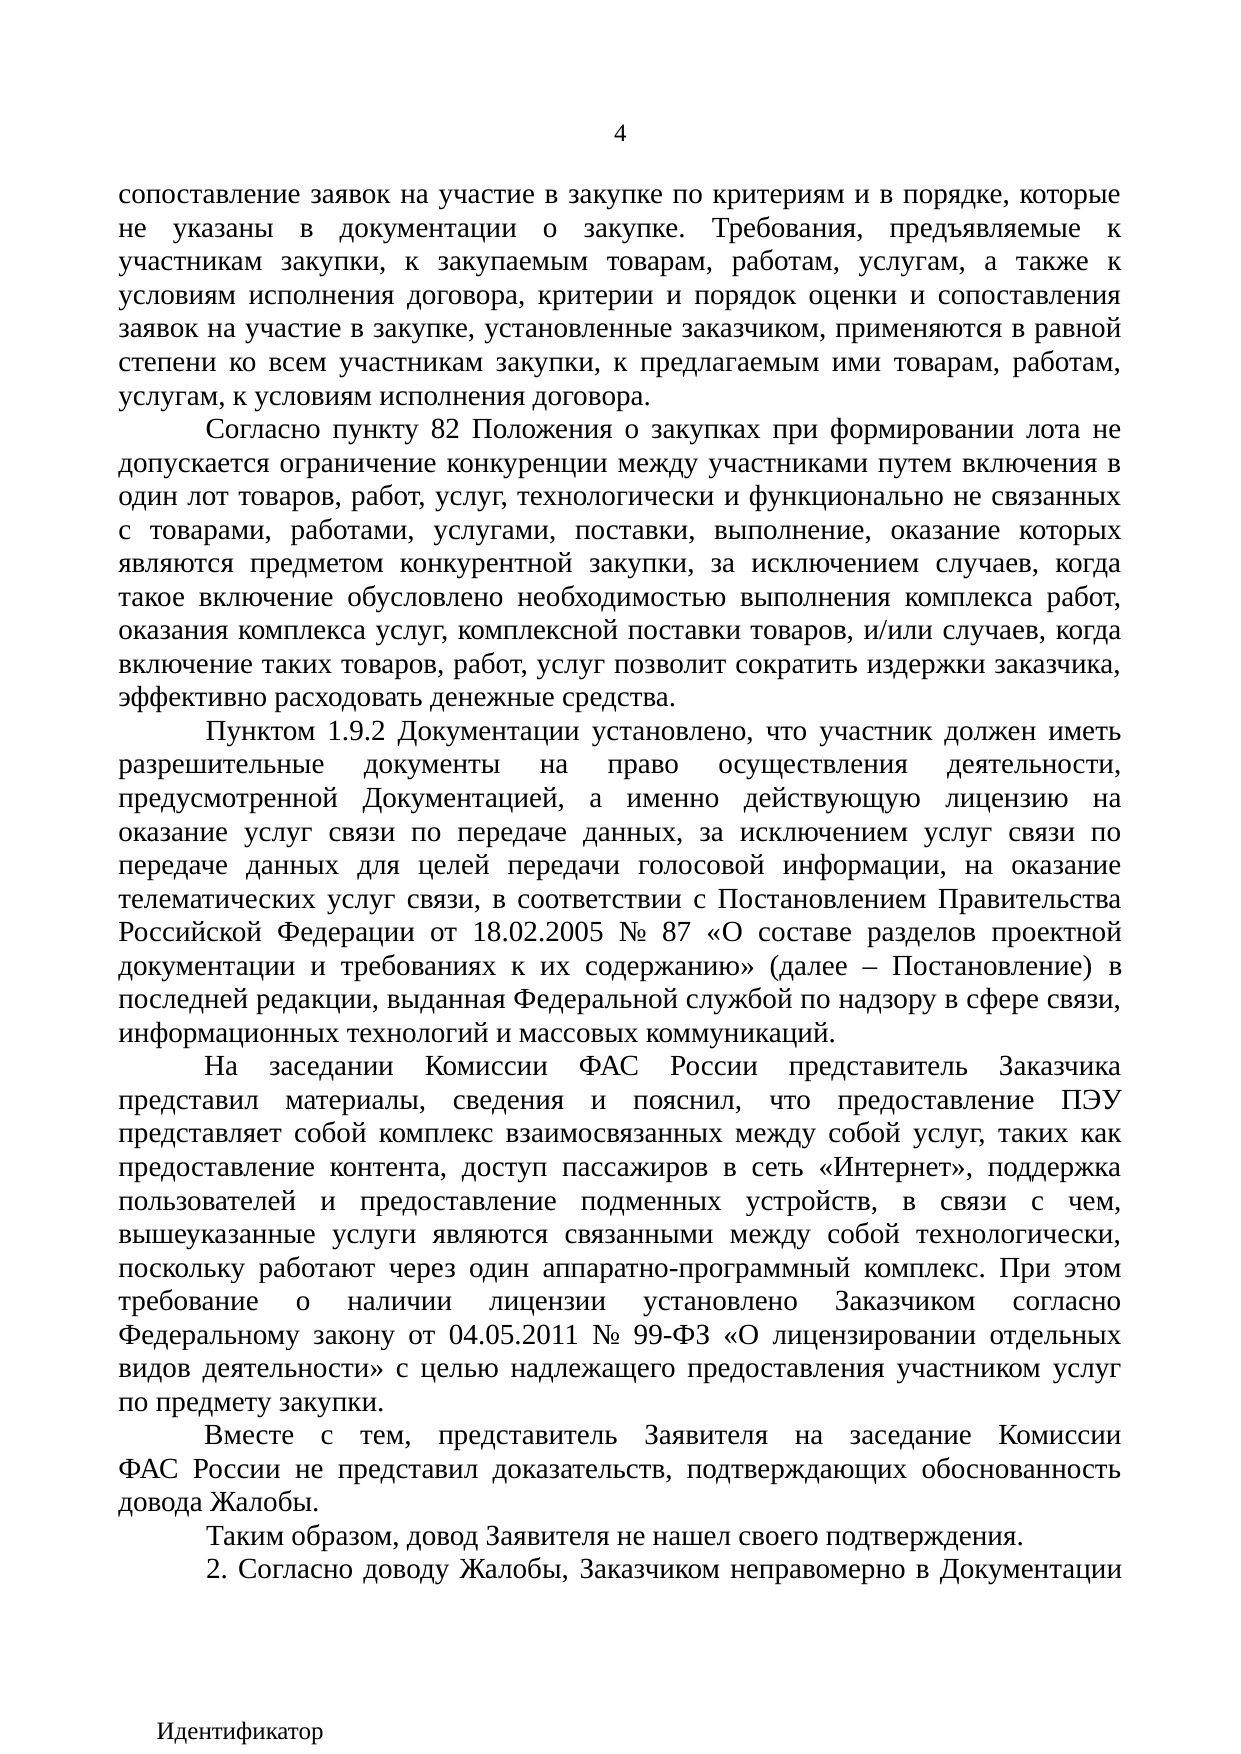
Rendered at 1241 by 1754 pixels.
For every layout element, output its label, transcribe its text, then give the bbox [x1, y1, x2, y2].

text Пунктом 1.9.2 Документации установлено, что участник должен иметь разрешительные документы на право осуществления деятельности, предусмотренной Документацией, а именно действующую лицензию на оказание услуг связи по передаче данных, за исключением услуг связи по передаче данных для целей передачи голосовой информации, на оказание телематических услуг связи, в соответствии с Постановлением Правительства Российской Федерации от 18.02.2005 № 87 «О составе разделов проектной документации и требованиях к их содержанию» (далее – Постановление) в последней редакции, выданная Федеральной службой по надзору в сфере связи, информационных технологий и массовых коммуникаций. [118, 713, 1122, 1048]
text Вместе с тем, представитель Заявителя на заседание Комиссии ФАС России не представил доказательств, подтверждающих обоснованность довода Жалобы. [118, 1417, 1122, 1518]
text Таким образом, довод Заявителя не нашел своего подтверждения. [118, 1518, 1122, 1552]
text На заседании Комиссии ФАС России представитель Заказчика представил материалы, сведения и пояснил, что предоставление ПЭУ представляет собой комплекс взаимосвязанных между собой услуг, таких как предоставление контента, доступ пассажиров в сеть «Интернет», поддержка пользователей и предоставление подменных устройств, в связи с чем, вышеуказанные услуги являются связанными между собой технологически, поскольку работают через один аппаратно-программный комплекс. При этом требование о наличии лицензии установлено Заказчиком согласно Федеральному закону от 04.05.2011 № 99-ФЗ «О лицензировании отдельных видов деятельности» с целью надлежащего предоставления участником услуг по предмету закупки. [118, 1048, 1122, 1417]
text Согласно пункту 82 Положения о закупках при формировании лота не допускается ограничение конкуренции между участниками путем включения в один лот товаров, работ, услуг, технологически и функционально не связанных с товарами, работами, услугами, поставки, выполнение, оказание которых являются предметом конкурентной закупки, за исключением случаев, когда такое включение обусловлено необходимостью выполнения комплекса работ, оказания комплекса услуг, комплексной поставки товаров, и/или случаев, когда включение таких товаров, работ, услуг позволит сократить издержки заказчика, эффективно расходовать денежные средства. [118, 411, 1122, 713]
text 2. Согласно доводу Жалобы, Заказчиком неправомерно в Документации [118, 1552, 1122, 1585]
text сопоставление заявок на участие в закупке по критериям и в порядке, которые не указаны в документации о закупке. Требования, предъявляемые к участникам закупки, к закупаемым товарам, работам, услугам, а также к условиям исполнения договора, критерии и порядок оценки и сопоставления заявок на участие в закупке, установленные заказчиком, применяются в равной степени ко всем участникам закупки, к предлагаемым ими товарам, работам, услугам, к условиям исполнения договора. [118, 176, 1122, 411]
